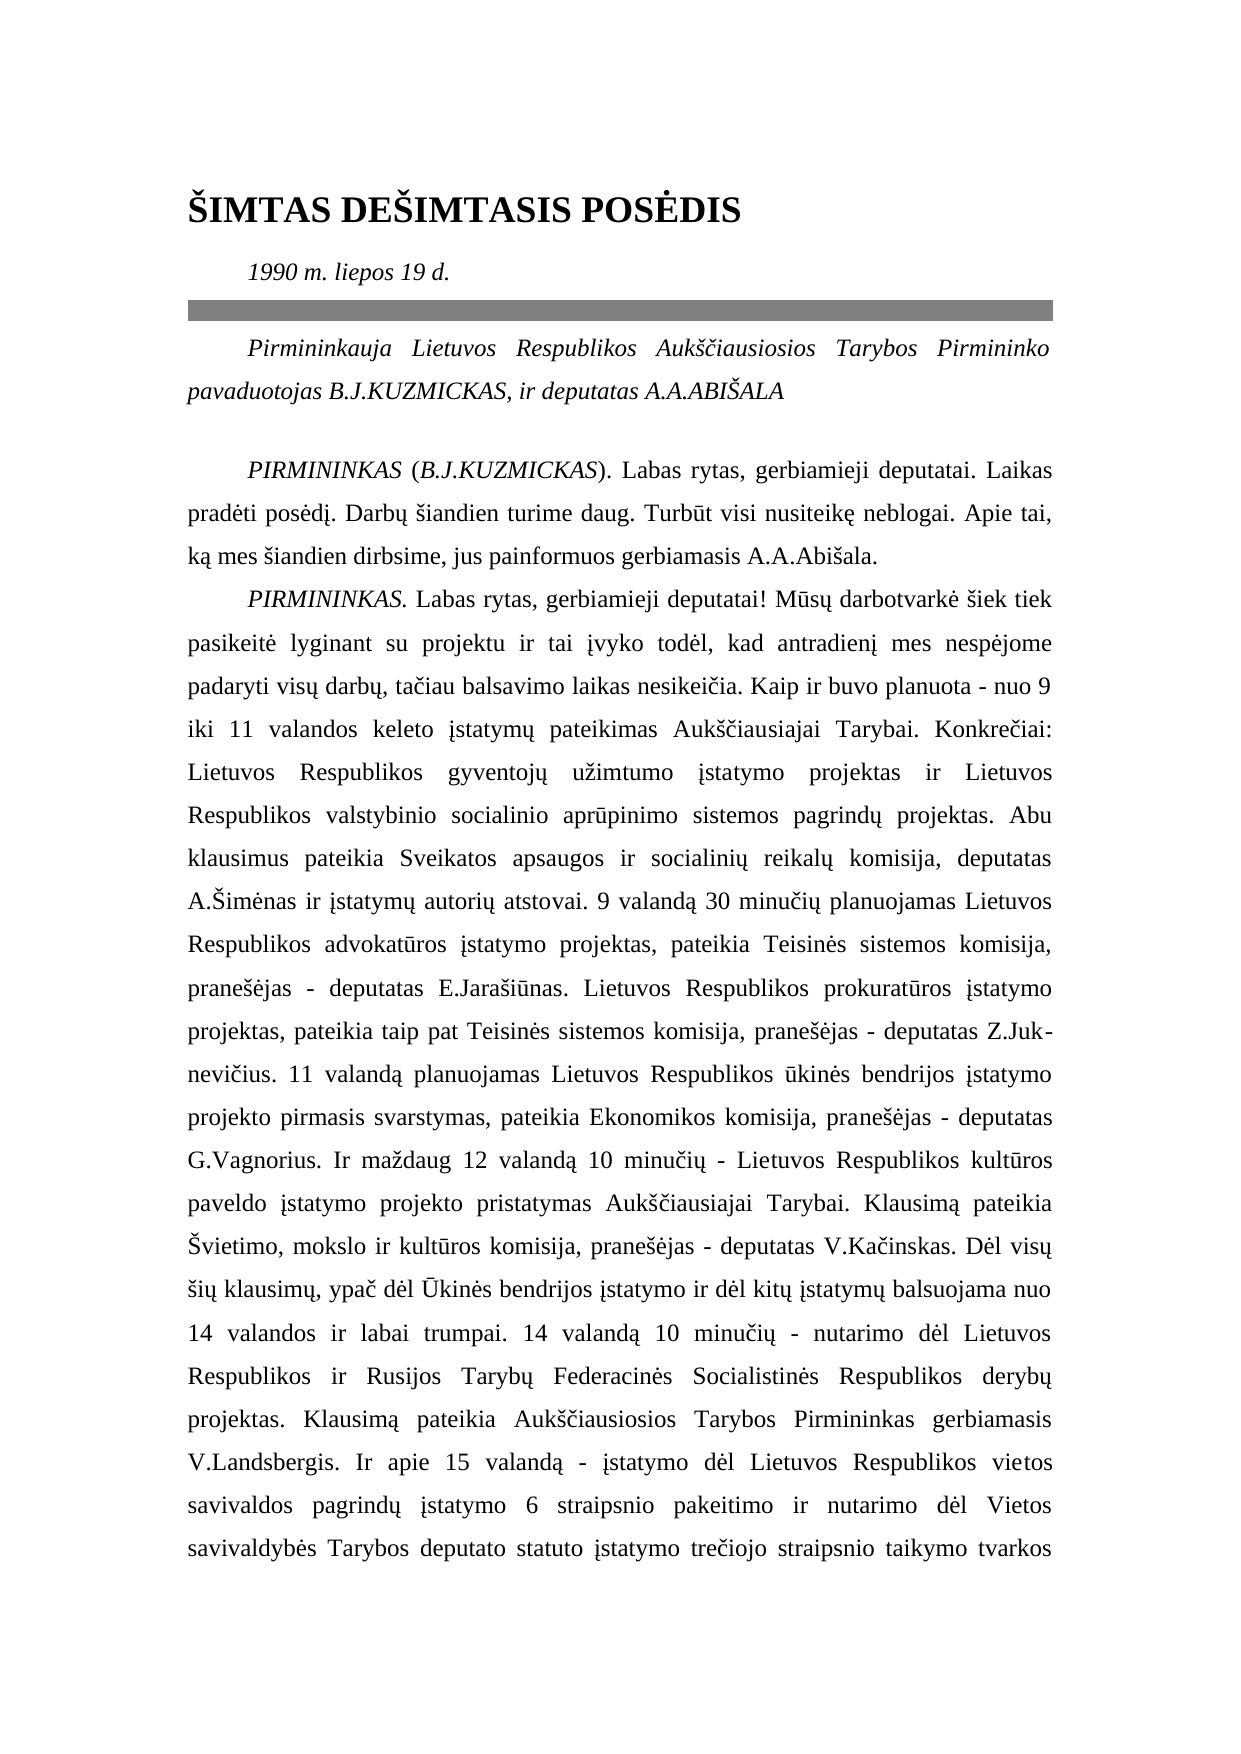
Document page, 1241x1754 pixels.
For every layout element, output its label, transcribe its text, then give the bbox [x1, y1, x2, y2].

text Pirmininkauja Lietuvos Respublikos Aukščiausiosios Tarybos Pirmininko pavaduotojas B.J.KUZMICKAS, ir deputatas A.A.ABIŠALA [187, 333, 1053, 405]
text 1990 m. liepos 19 d. [187, 257, 1053, 286]
text PIRMININKAS (B.J.KUZMICKAS). Labas rytas, gerbiamieji deputatai. Laikas pradėti posėdį. Darbų šiandien turime daug. Turbūt visi nusiteikę neblogai. Apie tai, ką mes šiandien dirbsime, jus painformuos gerbiamasis A.A.Abišala. [187, 455, 1053, 570]
text PIRMININKAS. Labas rytas, gerbiamieji deputatai! Mūsų darbotvarkė šiek tiek pasikeitė lyginant su projektu ir tai įvyko todėl, kad antradienį mes nespėjome padaryti visų darbų, tačiau balsavimo laikas nesikeičia. Kaip ir buvo planuota - nuo 9 iki 11 valandos keleto įstatymų pateikimas Aukščiau­siajai Tarybai. Konkrečiai: Lietuvos Respublikos gyventojų užimtumo įsta­tymo projektas ir Lietuvos Respublikos valstybinio socialinio aprūpinimo sistemos pagrindų projektas. Abu klausimus pateikia Sveikatos apsaugos ir socialinių reikalų komisija, deputatas A.Šimėnas ir įstatymų autorių atsto­vai. 9 valandą 30 minučių planuojamas Lietuvos Respublikos advokatūros įstatymo projektas, pateikia Teisinės sistemos komisija, pranešėjas - depu­tatas E.Jarašiūnas. Lietuvos Respublikos prokuratūros įstatymo projektas, pateikia taip pat Teisinės sistemos komisija, pranešėjas - deputatas Z.Juk­nevičius. 11 valandą planuojamas Lietuvos Respublikos ūkinės bendrijos įstatymo projekto pirmasis svarstymas, pateikia Ekonomikos komisija, pra­nešėjas - deputatas G.Vagnorius. Ir maždaug 12 valandą 10 minučių - Lie­tuvos Respublikos kultūros paveldo įstatymo projekto pristatymas Aukš­čiausiajai Tarybai. Klausimą pateikia Švietimo, mokslo ir kultūros komisija, pranešėjas - deputatas V.Kačinskas. Dėl visų šių klausimų, ypač dėl Ūkinės bendrijos įstatymo ir dėl kitų įstatymų balsuojama nuo 14 valandos ir labai trumpai. 14 valandą 10 minučių - nutarimo dėl Lietuvos Respublikos ir Rusijos Tarybų Federacinės Socialistinės Respublikos derybų projektas. Klausimą pateikia Aukščiausiosios Tarybos Pirmininkas gerbiamasis V.Landsbergis. Ir apie 15 valandą - įstatymo dėl Lietuvos Respublikos vie­tos savivaldos pagrindų įstatymo 6 straipsnio pakeitimo ir nutarimo dėl Vietos savivaldybės Tarybos deputato statuto įstatymo trečiojo straipsnio taikymo tvarkos [187, 584, 1053, 1562]
subtitle Šimtas dešimtasis posėdis [187, 188, 1053, 231]
